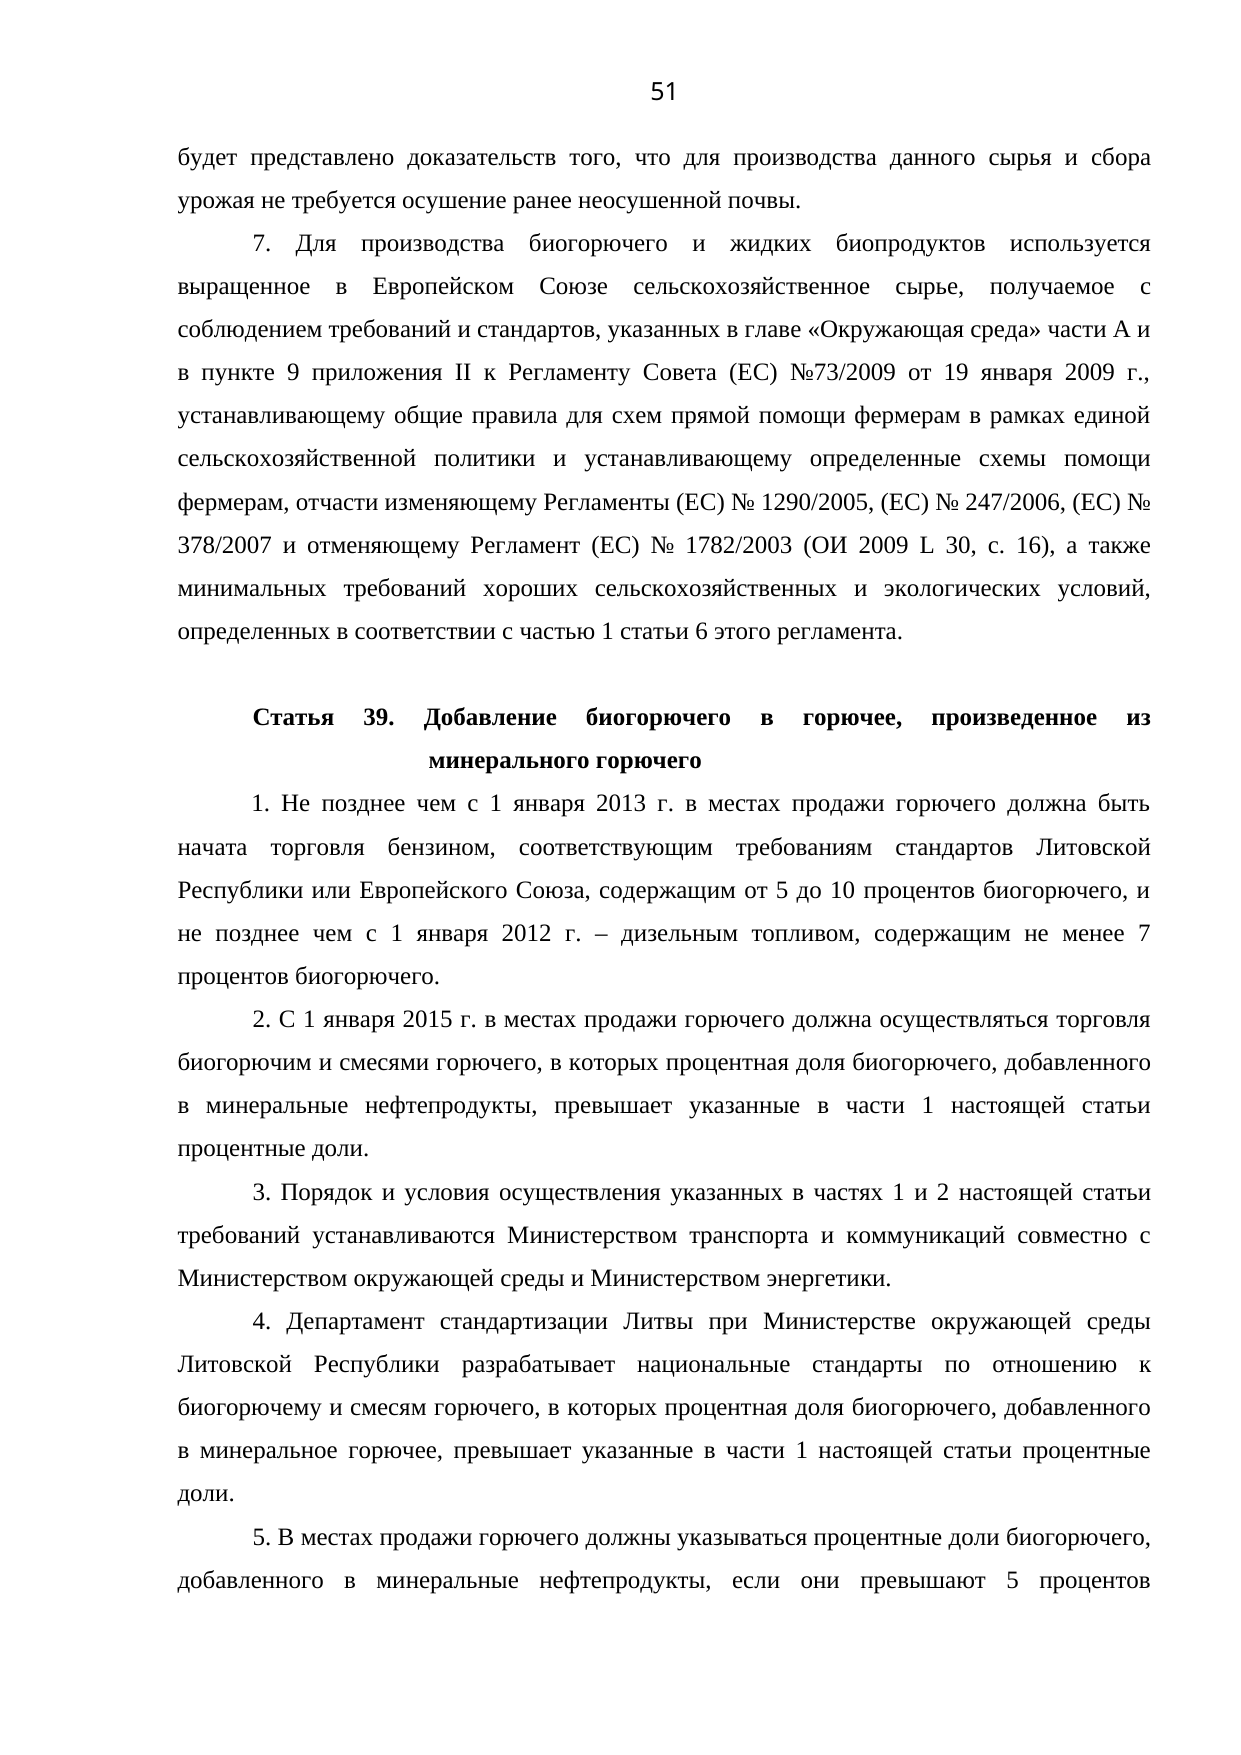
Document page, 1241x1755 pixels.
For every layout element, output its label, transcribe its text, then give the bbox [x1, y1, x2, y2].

text Статья 39. Добавление биогорючего в горючее, произведенное из минерального горючего [252, 702, 1152, 774]
text 2. С 1 января 2015 г. в местах продажи горючего должна осуществляться торговля биогорючим и смесями горючего, в которых процентная доля биогорючего, добавленного в минеральные нефтепродукты, превышает указанные в части 1 настоящей статьи процентные доли. [177, 1004, 1152, 1162]
text 7. Для производства биогорючего и жидких биопродуктов используется выращенное в Европейском Союзе сельскохозяйственное сырье, получаемое с соблюдением требований и стандартов, указанных в главе «Окружающая среда» части А и в пункте 9 приложения II к Регламенту Совета (ЕС) №73/2009 от 19 января 2009 г., устанавливающему общие правила для схем прямой помощи фермерам в рамках единой сельскохозяйственной политики и устанавливающему определенные схемы помощи фермерам, отчасти изменяющему Регламенты (ЕС) № 1290/2005, (ЕС) № 247/2006, (ЕС) № 378/2007 и отменяющему Регламент (ЕС) № 1782/2003 (ОИ 2009 L 30, с. 16), а также минимальных требований хороших сельскохозяйственных и экологических условий, определенных в соответствии с частью 1 статьи 6 этого регламента. [177, 228, 1152, 645]
text будет представлено доказательств того, что для производства данного сырья и сбора урожая не требуется осушение ранее неосушенной почвы. [177, 142, 1152, 213]
text 1. Не позднее чем с 1 января 2013 г. в местах продажи горючего должна быть начата торговля бензином, соответствующим требованиям стандартов Литовской Республики или Европейского Союза, содержащим от 5 до 10 процентов биогорючего, и не позднее чем с 1 января 2012 г. – дизельным топливом, содержащим не менее 7 процентов биогорючего. [177, 788, 1152, 990]
text 5. В местах продажи горючего должны указываться процентные доли биогорючего, добавленного в минеральные нефтепродукты, если они превышают 5 процентов [177, 1522, 1152, 1593]
text 4. Департамент стандартизации Литвы при Министерстве окружающей среды Литовской Республики разрабатывает национальные стандарты по отношению к биогорючему и смесям горючего, в которых процентная доля биогорючего, добавленного в минеральное горючее, превышает указанные в части 1 настоящей статьи процентные доли. [177, 1306, 1152, 1507]
text 3. Порядок и условия осуществления указанных в частях 1 и 2 настоящей статьи требований устанавливаются Министерством транспорта и коммуникаций совместно с Министерством окружающей среды и Министерством энергетики. [177, 1177, 1152, 1292]
